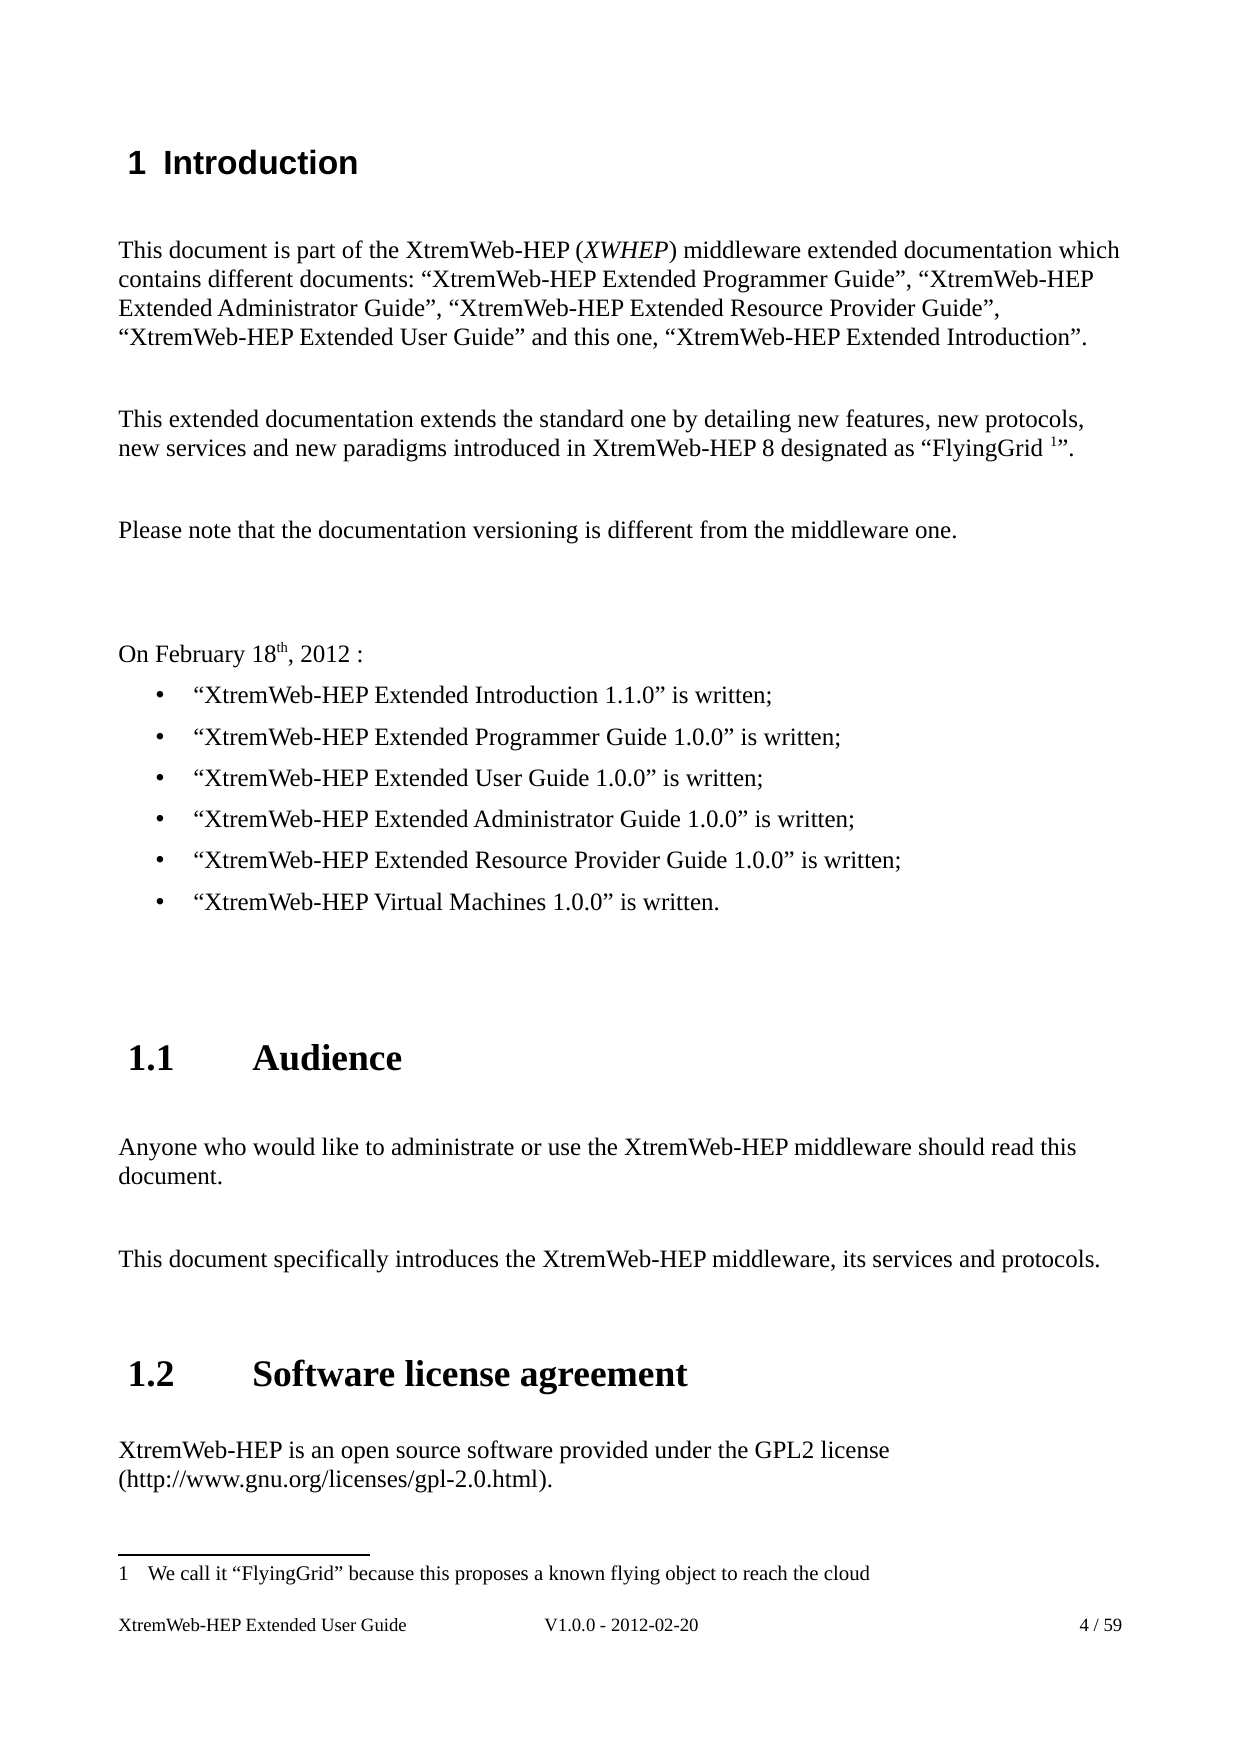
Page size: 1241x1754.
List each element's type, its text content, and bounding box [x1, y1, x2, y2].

list “XtremWeb-HEP Extended Resource Provider Guide 1.0.0” is written; [156, 846, 1122, 874]
text This document specifically introduces the XtremWeb-HEP middleware, its services and protocols. [118, 1244, 1122, 1272]
subtitle Software license agreement [118, 1351, 1122, 1394]
text This extended documentation extends the standard one by detailing new features, new protocols, new services and new paradigms introduced in XtremWeb-HEP 8 designated as “FlyingGrid ”. [118, 404, 1122, 462]
list “XtremWeb-HEP Virtual Machines 1.0.0” is written. [156, 887, 1122, 916]
text XtremWeb-HEP is an open source software provided under the GPL2 license (http://www.gnu.org/licenses/gpl-2.0.html). [118, 1436, 1122, 1493]
list “XtremWeb-HEP Extended User Guide 1.0.0” is written; [156, 763, 1122, 792]
list “XtremWeb-HEP Extended Administrator Guide 1.0.0” is written; [156, 804, 1122, 833]
text This document is part of the XtremWeb-HEP (XWHEP) middleware extended documentation which contains different documents: “XtremWeb-HEP Extended Programmer Guide”, “XtremWeb-HEP Extended Administrator Guide”, “XtremWeb-HEP Extended Resource Provider Guide”, “XtremWeb-HEP Extended User Guide” and this one, “XtremWeb-HEP Extended Introduction”. [118, 236, 1122, 351]
text On February 18th, 2012 : [118, 639, 1122, 668]
list “XtremWeb-HEP Extended Introduction 1.1.0” is written; [156, 681, 1122, 709]
text Please note that the documentation versioning is different from the middleware one. [118, 516, 1122, 544]
subtitle Introduction [118, 143, 1122, 182]
subtitle Audience [118, 1036, 1122, 1079]
list “XtremWeb-HEP Extended Programmer Guide 1.0.0” is written; [156, 722, 1122, 751]
text We call it “FlyingGrid” because this proposes a known flying object to reach the cloud [118, 1561, 1122, 1585]
text Anyone who would like to administrate or use the XtremWeb-HEP middleware should read this document. [118, 1132, 1122, 1190]
